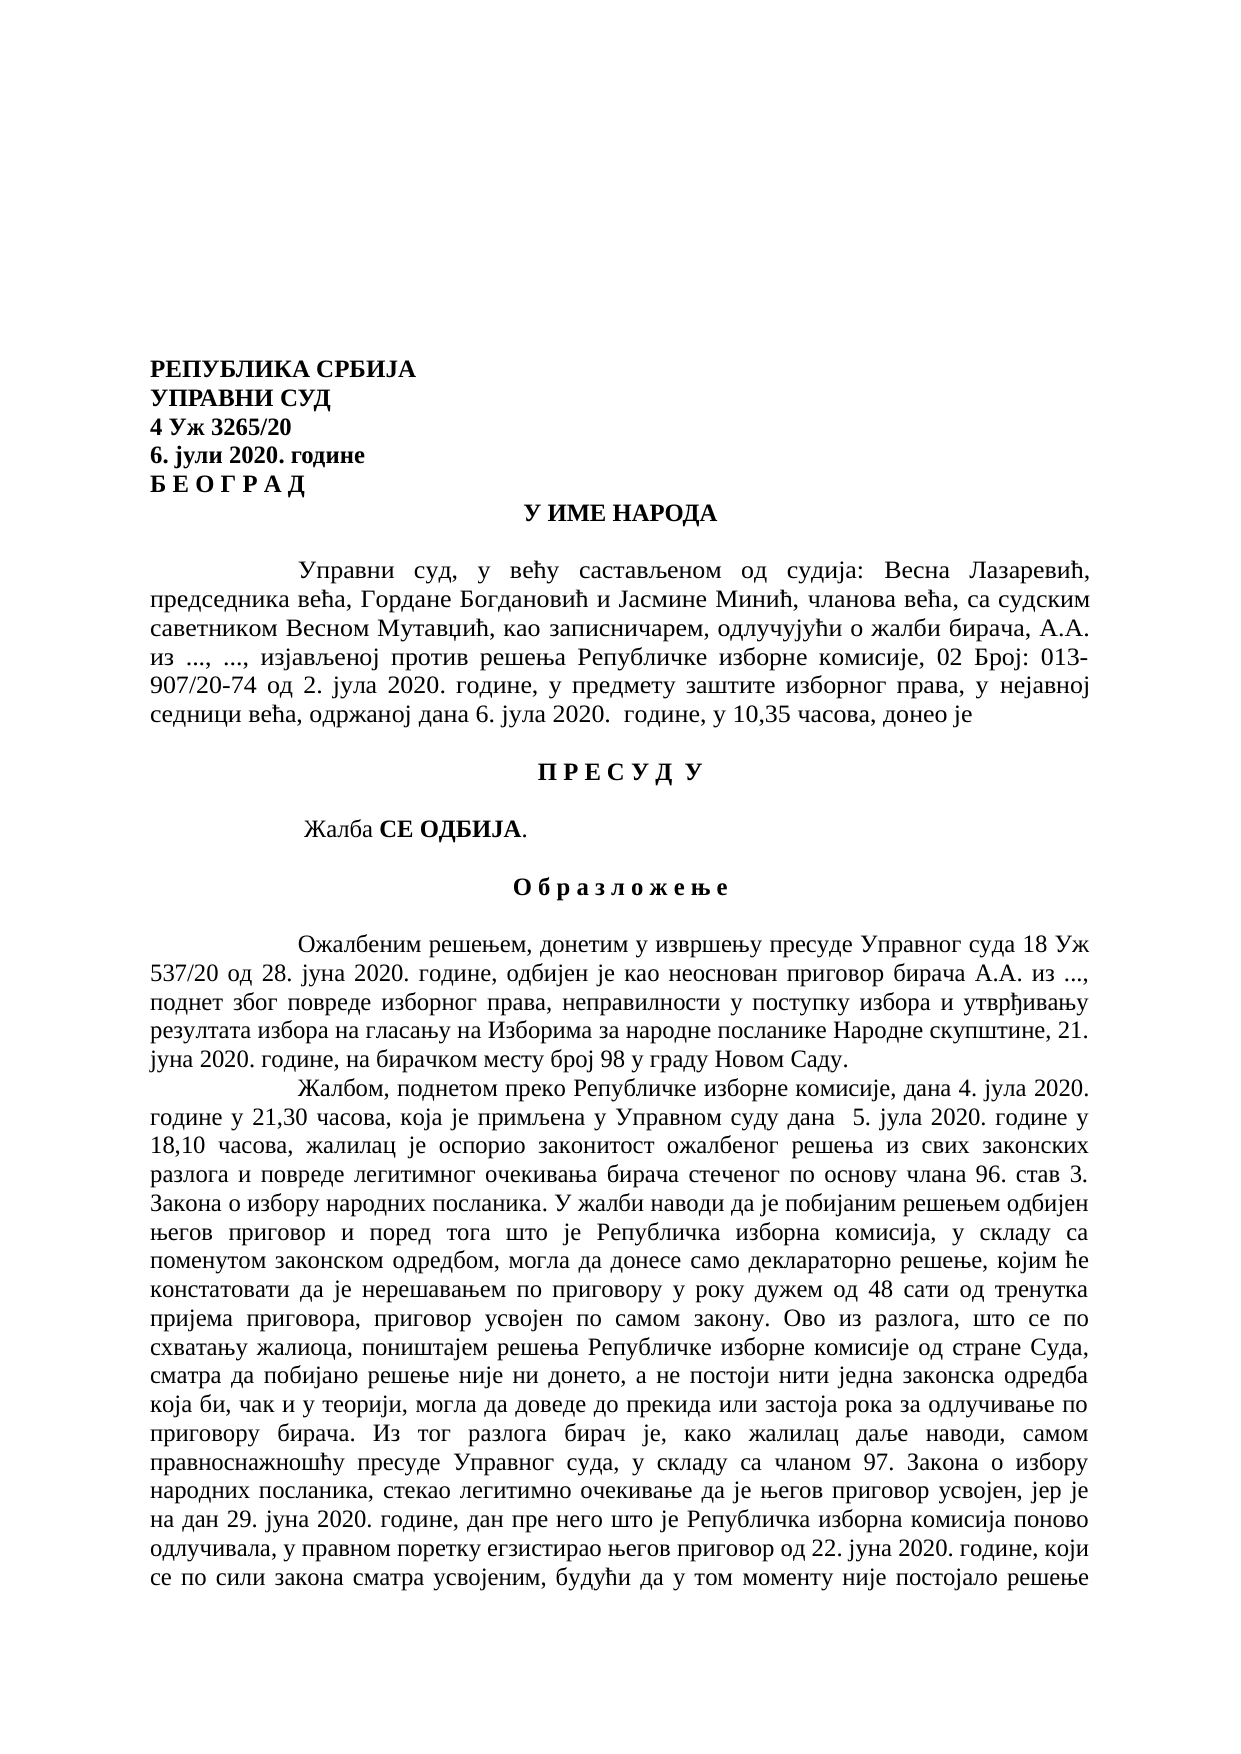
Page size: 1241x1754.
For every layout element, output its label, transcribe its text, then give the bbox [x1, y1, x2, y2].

text Жалба СЕ ОДБИЈА. [150, 814, 1090, 843]
text РЕПУБЛИКА СРБИЈА [150, 148, 1090, 383]
text 4 Уж 3265/20 [150, 412, 1090, 440]
text Жалбом, поднетом преко Републичке изборне комисије, дана 4. јула 2020. године у 21,30 часова, која је примљена у Управном суду дана 5. јула 2020. године у 18,10 часова, жалилац је оспорио законитост ожалбеног решења из свих законских разлога и повреде легитимног очекивања бирача стеченог по основу члана 96. став 3. Закона о избору народних посланика. У жалби наводи да је побијаним решењем одбијен његов приговор и поред тога што је Републичка изборна комисија, у складу са поменутом законском одредбом, могла да донесе само деклараторно решење, којим ће констатовати да је нерешавањем по приговору у року дужем од 48 сати од тренутка пријема приговора, приговор усвојен по самом закону. Ово из разлога, што се по схватању жалиоца, поништајем решења Републичке изборне комисије од стране Суда, сматра да побијано решење није ни донето, а не постоји нити једна законска одредба која би, чак и у теорији, могла да доведе до прекида или застоја рока за одлучивање по приговору бирача. Из тог разлога бирач је, како жалилац даље наводи, самом правноснажношћу пресуде Управног суда, у складу са чланом 97. Закона о избору народних посланика, стекао легитимно очекивање да је његов приговор усвојен, јер је на дан 29. јуна 2020. године, дан пре него што је Републичка изборна комисија поново одлучивала, у правном поретку егзистирао његов приговор од 22. јуна 2020. године, који се по сили закона сматра усвојеним, будући да у том моменту није постојало решење [150, 1073, 1090, 1590]
text У ИМЕ НАРОДА [150, 498, 1090, 527]
text УПРАВНИ СУД [150, 383, 1090, 412]
text Управни суд, у већу састављеном од судија: Весна Лазаревић, председника већа, Гордане Богдановић и Јасмине Минић, чланова већа, са судским саветником Весном Мутавџић, као записничарем, одлучујући о жалби бирача, A.A. из ..., ..., изјављеној против решења Републичке изборне комисије, 02 Број: 013-907/20-74 од 2. јула 2020. године, у предмету заштите изборног права, у нејавној седници већа, одржаној дана 6. јула 2020. године, у 10,35 часова, донео је [150, 555, 1090, 728]
text П Р Е С У Д У [150, 757, 1090, 785]
text 6. јули 2020. године [150, 440, 1090, 469]
text О б р а з л о ж е њ е [150, 872, 1090, 900]
text Б Е О Г Р А Д [150, 469, 1090, 498]
text Ожалбеним решењем, донетим у извршењу пресуде Управног суда 18 Уж 537/20 од 28. јуна 2020. године, одбијен је као неоснован приговор бирача A.A. из ..., поднет због повреде изборног права, неправилности у поступку избора и утврђивању резултата избора на гласању на Изборима за народне посланике Народне скупштине, 21. јуна 2020. године, на бирачком месту број 98 у граду Новом Саду. [150, 929, 1090, 1073]
